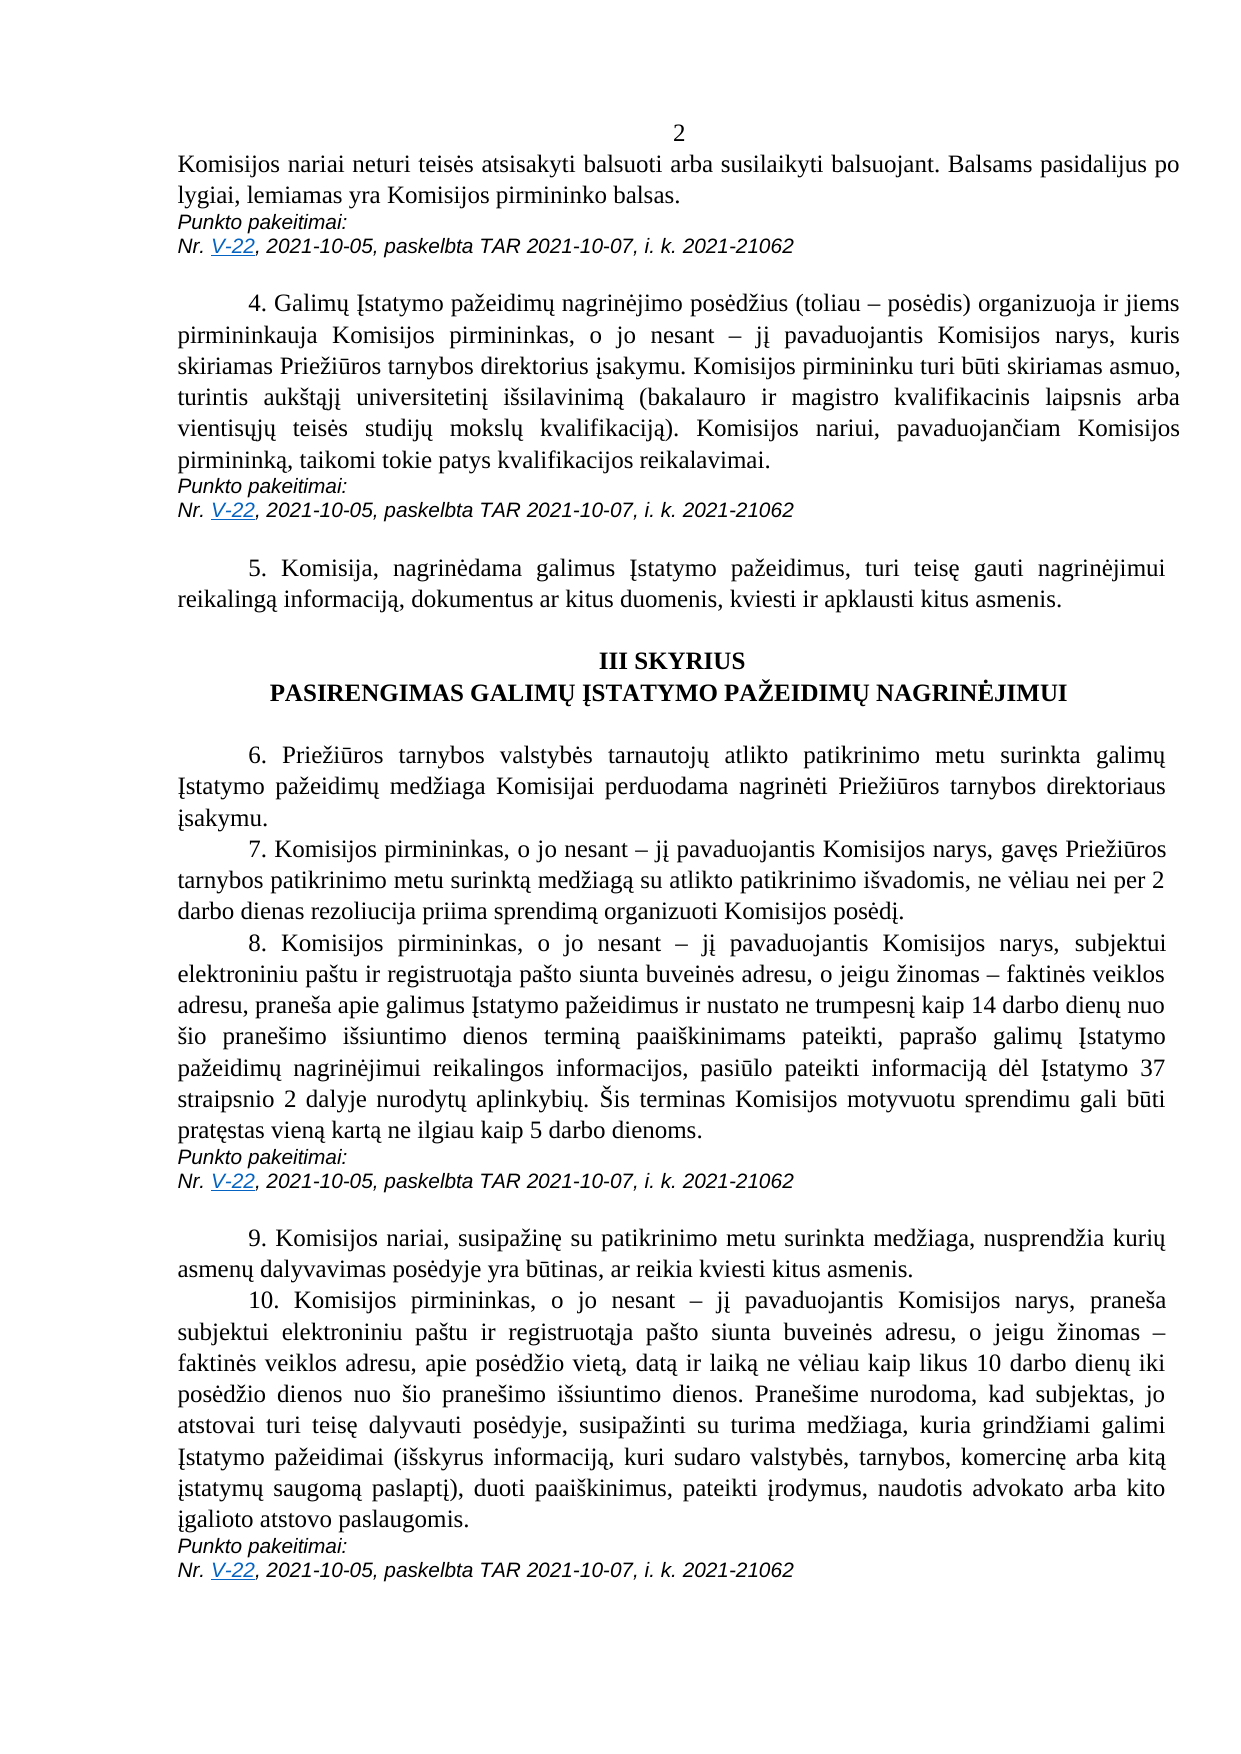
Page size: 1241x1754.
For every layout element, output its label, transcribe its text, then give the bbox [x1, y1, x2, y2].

text Nr. V-22, 2021-10-05, paskelbta TAR 2021-10-07, i. k. 2021-21062 [177, 1169, 1181, 1193]
text Punkto pakeitimai: [177, 1534, 1181, 1558]
text 9. Komisijos nariai, susipažinę su patikrinimo metu surinkta medžiaga, nusprendžia kurių asmenų dalyvavimas posėdyje yra būtinas, ar reikia kviesti kitus asmenis. [177, 1221, 1167, 1284]
text Komisijos nariai neturi teisės atsisakyti balsuoti arba susilaikyti balsuojant. Balsams pasidalijus po lygiai, lemiamas yra Komisijos pirmininko balsas. [177, 148, 1181, 210]
text Nr. V-22, 2021-10-05, paskelbta TAR 2021-10-07, i. k. 2021-21062 [177, 498, 1181, 522]
text Nr. V-22, 2021-10-05, paskelbta TAR 2021-10-07, i. k. 2021-21062 [177, 1558, 1181, 1582]
text Punkto pakeitimai: [177, 1145, 1181, 1169]
text Nr. V-22, 2021-10-05, paskelbta TAR 2021-10-07, i. k. 2021-21062 [177, 234, 1181, 258]
text III SKYRIUS [177, 645, 1167, 676]
text 7. Komisijos pirmininkas, o jo nesant – jį pavaduojantis Komisijos narys, gavęs Priežiūros tarnybos patikrinimo metu surinktą medžiagą su atlikto patikrinimo išvadomis, ne vėliau nei per 2 darbo dienas rezoliucija priima sprendimą organizuoti Komisijos posėdį. [177, 832, 1167, 926]
text 10. Komisijos pirmininkas, o jo nesant – jį pavaduojantis Komisijos narys, praneša subjektui elektroniniu paštu ir registruotąja pašto siunta buveinės adresu, o jeigu žinomas – faktinės veiklos adresu, apie posėdžio vietą, datą ir laiką ne vėliau kaip likus 10 darbo dienų iki posėdžio dienos nuo šio pranešimo išsiuntimo dienos. Pranešime nurodoma, kad subjektas, jo atstovai turi teisę dalyvauti posėdyje, susipažinti su turima medžiaga, kuria grindžiami galimi Įstatymo pažeidimai (išskyrus informaciją, kuri sudaro valstybės, tarnybos, komercinę arba kitą įstatymų saugomą paslaptį), duoti paaiškinimus, pateikti įrodymus, naudotis advokato arba kito įgalioto atstovo paslaugomis. [177, 1284, 1166, 1534]
text 5. Komisija, nagrinėdama galimus Įstatymo pažeidimus, turi teisę gauti nagrinėjimui reikalingą informaciją, dokumentus ar kitus duomenis, kviesti ir apklausti kitus asmenis. [177, 551, 1166, 613]
text 8. Komisijos pirmininkas, o jo nesant – jį pavaduojantis Komisijos narys, subjektui elektroniniu paštu ir registruotąja pašto siunta buveinės adresu, o jeigu žinomas – faktinės veiklos adresu, praneša apie galimus Įstatymo pažeidimus ir nustato ne trumpesnį kaip 14 darbo dienų nuo šio pranešimo išsiuntimo dienos terminą paaiškinimams pateikti, paprašo galimų Įstatymo pažeidimų nagrinėjimui reikalingos informacijos, pasiūlo pateikti informaciją dėl Įstatymo 37 straipsnio 2 dalyje nurodytų aplinkybių. Šis terminas Komisijos motyvuotu sprendimu gali būti pratęstas vieną kartą ne ilgiau kaip 5 darbo dienoms. [177, 926, 1166, 1145]
text 6. Priežiūros tarnybos valstybės tarnautojų atlikto patikrinimo metu surinkta galimų Įstatymo pažeidimų medžiaga Komisijai perduodama nagrinėti Priežiūros tarnybos direktoriaus įsakymu. [177, 738, 1167, 832]
text PASIRENGIMAS GALIMŲ ĮSTATYMO PAŽEIDIMŲ NAGRINĖJIMUI [177, 676, 1167, 707]
text Punkto pakeitimai: [177, 474, 1181, 498]
text 4. Galimų Įstatymo pažeidimų nagrinėjimo posėdžius (toliau – posėdis) organizuoja ir jiems pirmininkauja Komisijos pirmininkas, o jo nesant – jį pavaduojantis Komisijos narys, kuris skiriamas Priežiūros tarnybos direktorius įsakymu. Komisijos pirmininku turi būti skiriamas asmuo, turintis aukštąjį universitetinį išsilavinimą (bakalauro ir magistro kvalifikacinis laipsnis arba vientisųjų teisės studijų mokslų kvalifikaciją). Komisijos nariui, pavaduojančiam Komisijos pirmininką, taikomi tokie patys kvalifikacijos reikalavimai. [177, 287, 1181, 474]
text Punkto pakeitimai: [177, 210, 1181, 234]
